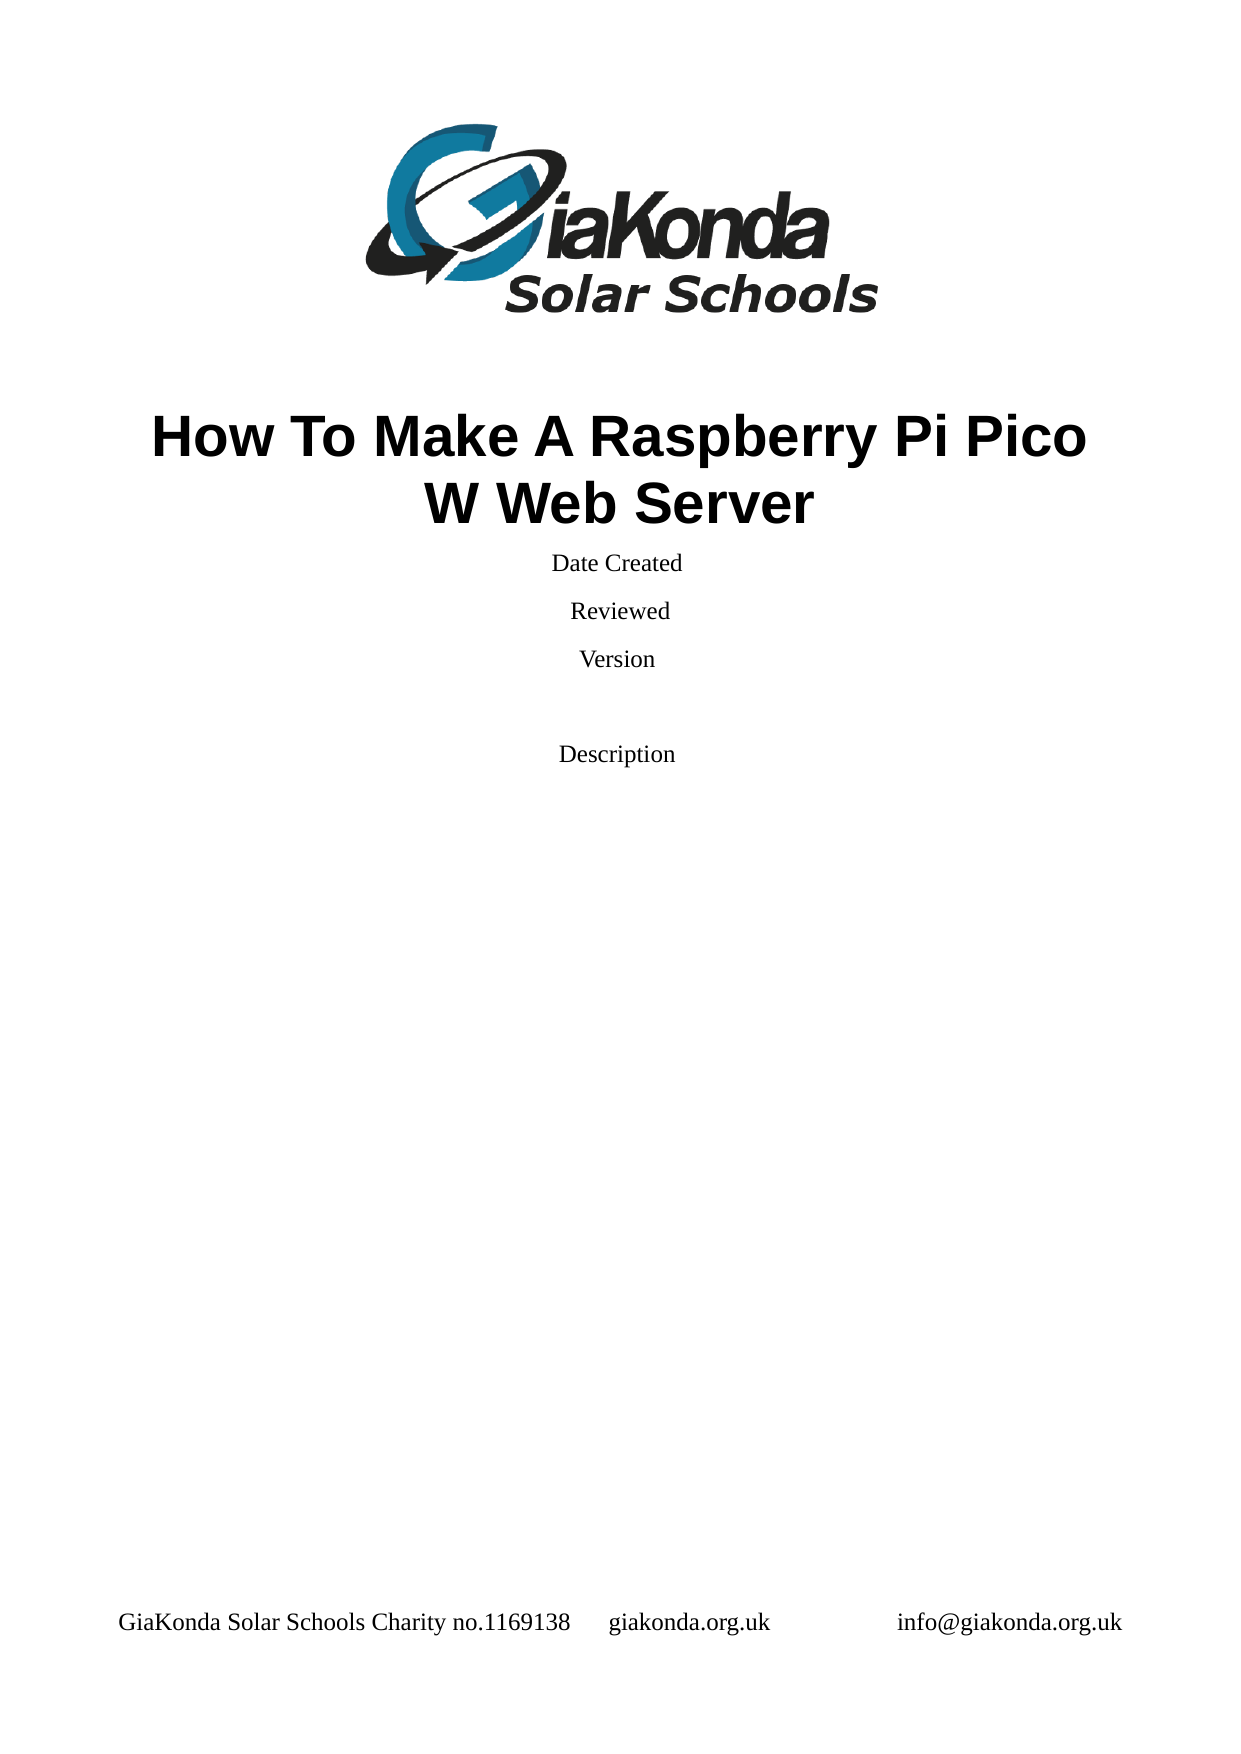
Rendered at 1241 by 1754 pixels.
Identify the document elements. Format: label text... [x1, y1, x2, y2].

subtitle How To Make A Raspberry Pi Pico W Web Server [118, 402, 1122, 536]
text Date Created [118, 548, 1122, 577]
picture [359, 118, 881, 319]
text Reviewed [118, 596, 1122, 625]
text Description [118, 739, 1122, 768]
text Version [118, 644, 1122, 672]
